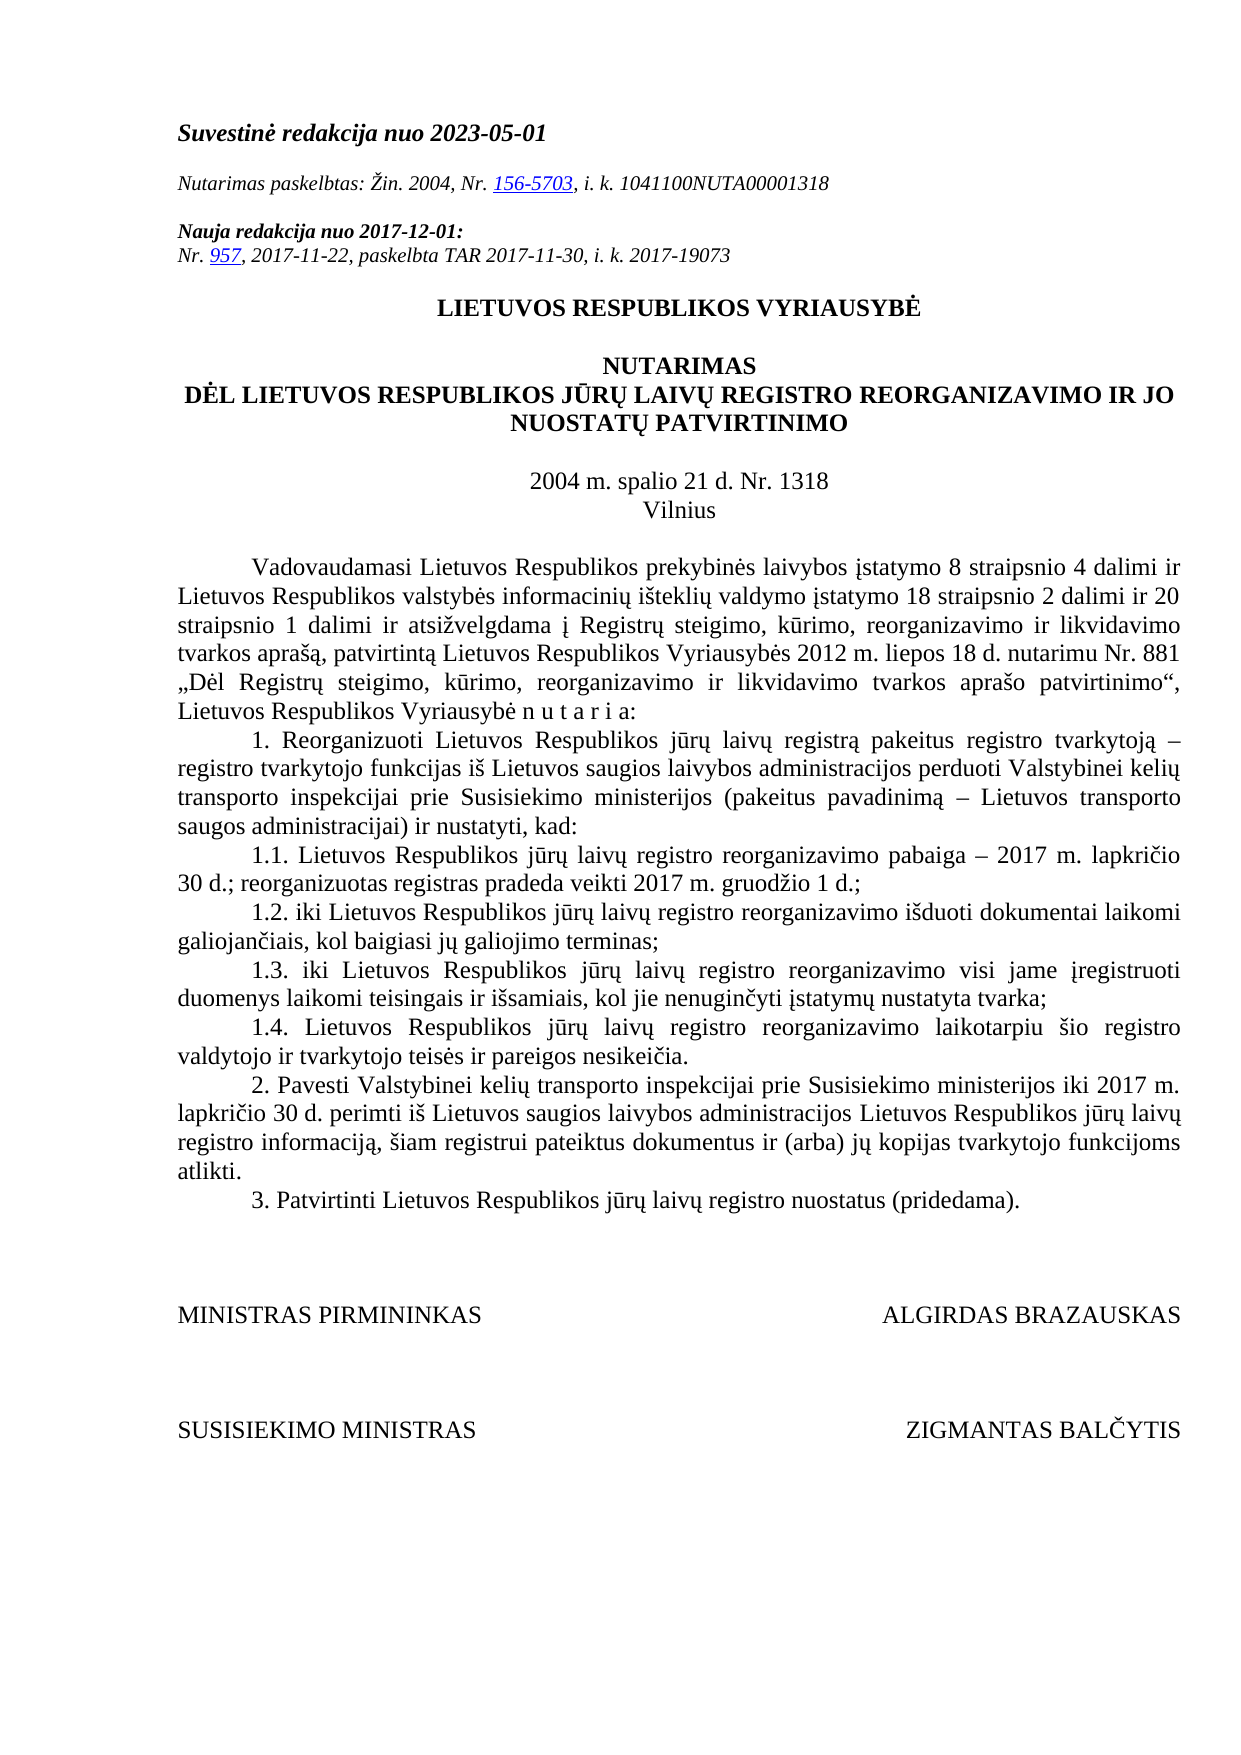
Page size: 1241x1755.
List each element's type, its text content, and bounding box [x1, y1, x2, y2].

text LIETUVOS RESPUBLIKOS VYRIAUSYBĖ [177, 293, 1181, 322]
text 1. Reorganizuoti Lietuvos Respublikos jūrų laivų registrą pakeitus registro tvarkytoją – registro tvarkytojo funkcijas iš Lietuvos saugios laivybos administracijos perduoti Valstybinei kelių transporto inspekcijai prie Susisiekimo ministerijos (pakeitus pavadinimą – Lietuvos transporto saugos administracijai) ir nustatyti, kad: [177, 725, 1181, 840]
text Nutarimas paskelbtas: Žin. 2004, Nr. 156-5703, i. k. 1041100NUTA00001318 [177, 171, 1181, 195]
text DĖL LIETUVOS RESPUBLIKOS JŪRŲ LAIVŲ REGISTRO REORGANIZAVIMO IR JO NUOSTATŲ PATVIRTINIMO [177, 380, 1181, 437]
text SUSISIEKIMO MINISTRAS ZIGMANTAS BALČYTIS [177, 1415, 1181, 1443]
text 1.4. Lietuvos Respublikos jūrų laivų registro reorganizavimo laikotarpiu šio registro valdytojo ir tvarkytojo teisės ir pareigos nesikeičia. [177, 1012, 1181, 1070]
text Suvestinė redakcija nuo 2023-05-01 [177, 118, 1181, 147]
text NUTARIMAS [177, 351, 1181, 380]
text 2004 m. spalio 21 d. Nr. 1318 [177, 466, 1181, 495]
text 1.2. iki Lietuvos Respublikos jūrų laivų registro reorganizavimo išduoti dokumentai laikomi galiojančiais, kol baigiasi jų galiojimo terminas; [177, 897, 1181, 955]
text Vadovaudamasi Lietuvos Respublikos prekybinės laivybos įstatymo 8 straipsnio 4 dalimi ir Lietuvos Respublikos valstybės informacinių išteklių valdymo įstatymo 18 straipsnio 2 dalimi ir 20 straipsnio 1 dalimi ir atsižvelgdama į Registrų steigimo, kūrimo, reorganizavimo ir likvidavimo tvarkos aprašą, patvirtintą Lietuvos Respublikos Vyriausybės 2012 m. liepos 18 d. nutarimu Nr. 881 „Dėl Registrų steigimo, kūrimo, reorganizavimo ir likvidavimo tvarkos aprašo patvirtinimo“, Lietuvos Respublikos Vyriausybė n u t a r i a: [177, 552, 1181, 725]
text 2. Pavesti Valstybinei kelių transporto inspekcijai prie Susisiekimo ministerijos iki 2017 m. lapkričio 30 d. perimti iš Lietuvos saugios laivybos administracijos Lietuvos Respublikos jūrų laivų registro informaciją, šiam registrui pateiktus dokumentus ir (arba) jų kopijas tvarkytojo funkcijoms atlikti. [177, 1070, 1181, 1185]
text 1.1. Lietuvos Respublikos jūrų laivų registro reorganizavimo pabaiga – 2017 m. lapkričio 30 d.; reorganizuotas registras pradeda veikti 2017 m. gruodžio 1 d.; [177, 840, 1181, 897]
text Vilnius [177, 495, 1181, 523]
text 1.3. iki Lietuvos Respublikos jūrų laivų registro reorganizavimo visi jame įregistruoti duomenys laikomi teisingais ir išsamiais, kol jie nenuginčyti įstatymų nustatyta tvarka; [177, 955, 1181, 1012]
text MINISTRAS PIRMININKAS ALGIRDAS BRAZAUSKAS [177, 1300, 1181, 1328]
text 3. Patvirtinti Lietuvos Respublikos jūrų laivų registro nuostatus (pridedama). [177, 1185, 1181, 1213]
text Nauja redakcija nuo 2017-12-01: [177, 219, 1181, 243]
text Nr. 957, 2017-11-22, paskelbta TAR 2017-11-30, i. k. 2017-19073 [177, 243, 1181, 267]
